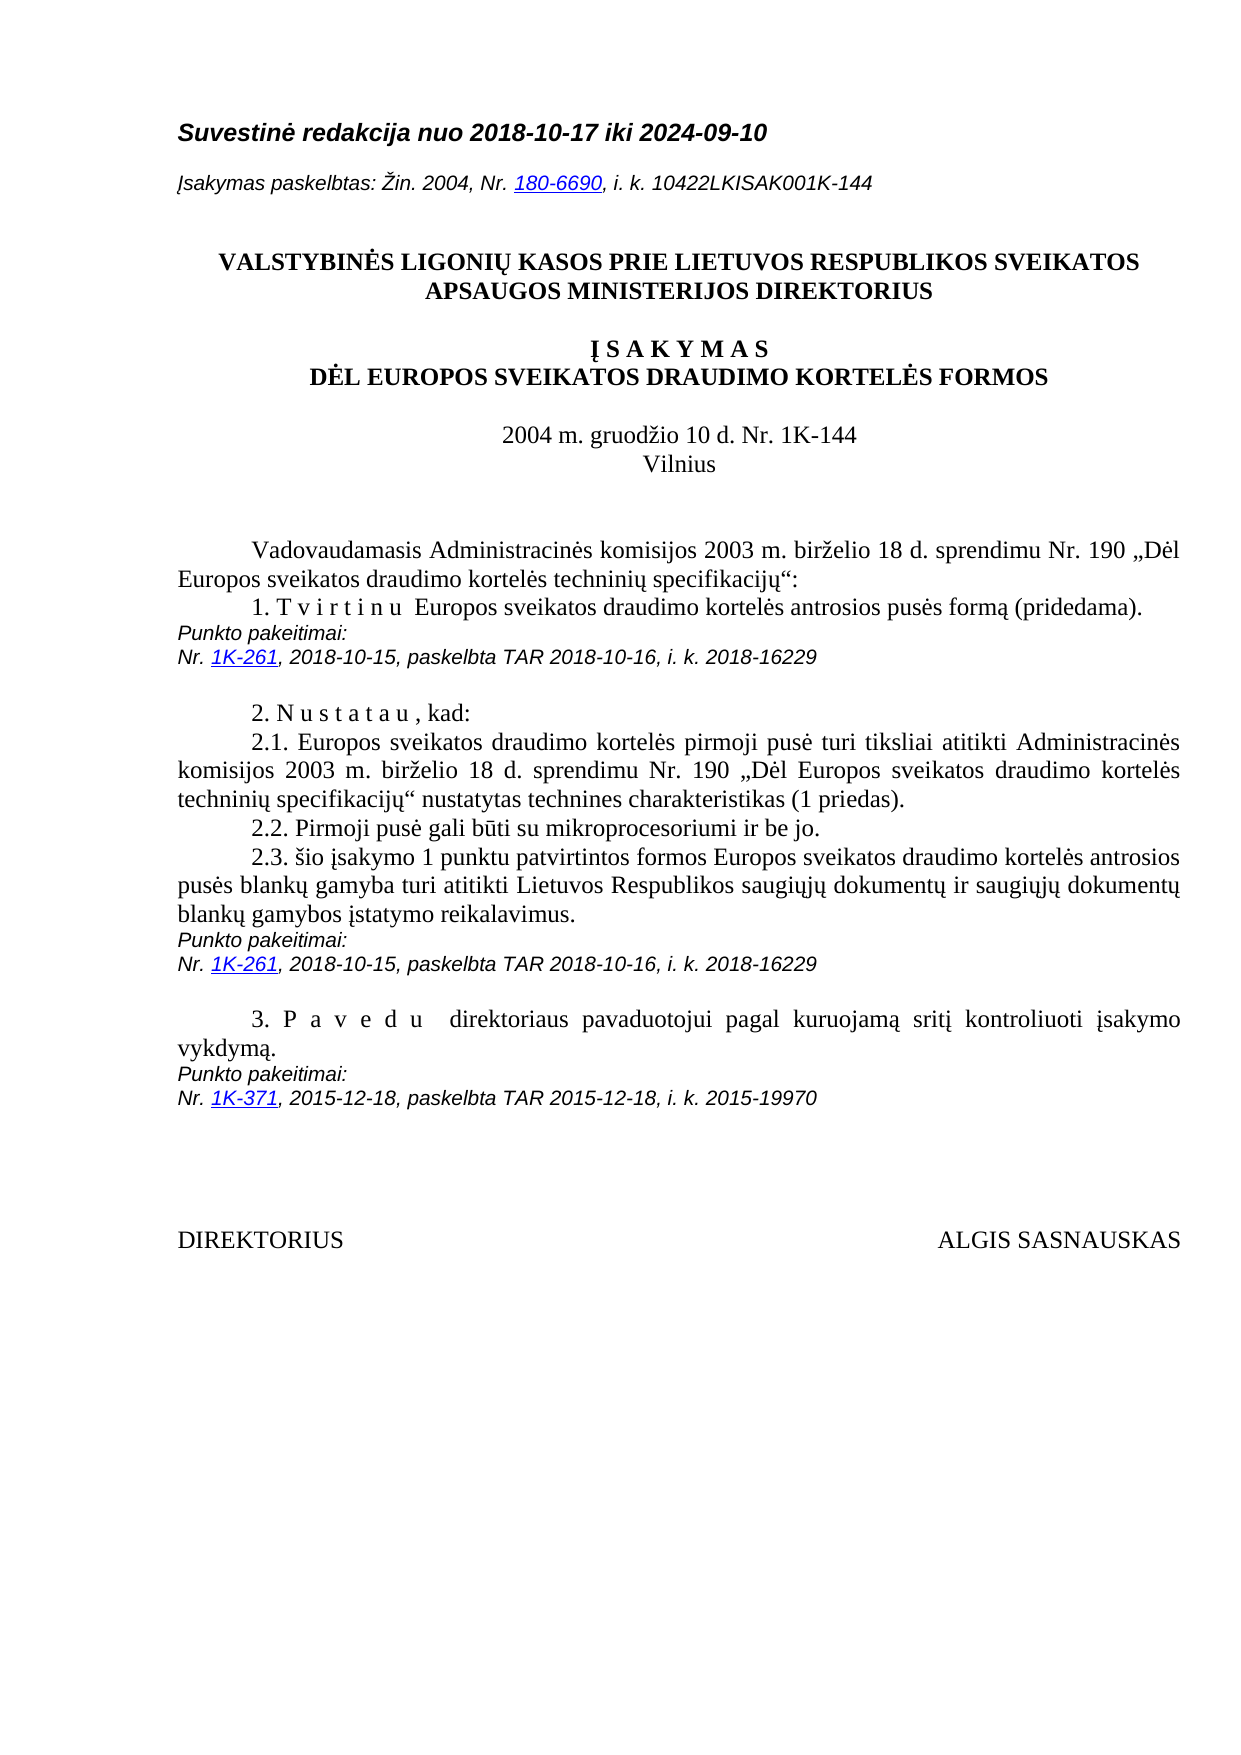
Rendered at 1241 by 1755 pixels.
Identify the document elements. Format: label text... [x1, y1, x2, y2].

text Nr. 1K-261, 2018-10-15, paskelbta TAR 2018-10-16, i. k. 2018-16229 [177, 952, 1181, 976]
text 2.1. Europos sveikatos draudimo kortelės pirmoji pusė turi tiksliai atitikti Administracinės komisijos 2003 m. birželio 18 d. sprendimu Nr. 190 „Dėl Europos sveikatos draudimo kortelės techninių specifikacijų“ nustatytas technines charakteristikas (1 priedas). [177, 727, 1181, 813]
text 2004 m. gruodžio 10 d. Nr. 1K-144 [177, 420, 1181, 449]
text VALSTYBINĖS LIGONIŲ KASOS PRIE LIETUVOS RESPUBLIKOS SVEIKATOS APSAUGOS MINISTERIJOS DIREKTORIUS [177, 247, 1181, 305]
text 1. T v i r t i n u Europos sveikatos draudimo kortelės antrosios pusės formą (pridedama). [251, 592, 1181, 621]
text 3. P a v e d u direktoriaus pavaduotojui pagal kuruojamą sritį kontroliuoti įsakymo vykdymą. [177, 1004, 1181, 1062]
text DIREKTORIUS ALGIS SASNAUSKAS [177, 1225, 1181, 1254]
text 2. Nustatau, kad: [177, 698, 1181, 727]
text Vilnius [177, 449, 1181, 477]
text Į S A K Y M A S [177, 334, 1181, 362]
text 2.3. šio įsakymo 1 punktu patvirtintos formos Europos sveikatos draudimo kortelės antrosios pusės blankų gamyba turi atitikti Lietuvos Respublikos saugiųjų dokumentų ir saugiųjų dokumentų blankų gamybos įstatymo reikalavimus. [177, 842, 1181, 928]
text DĖL EUROPOS SVEIKATOS DRAUDIMO KORTELĖS FORMOS [177, 362, 1181, 391]
text Nr. 1K-371, 2015-12-18, paskelbta TAR 2015-12-18, i. k. 2015-19970 [177, 1086, 1181, 1110]
text 2.2. Pirmoji pusė gali būti su mikroprocesoriumi ir be jo. [177, 813, 1181, 842]
text Punkto pakeitimai: [177, 928, 1181, 952]
text Įsakymas paskelbtas: Žin. 2004, Nr. 180-6690, i. k. 10422LKISAK001K-144 [177, 171, 1181, 195]
text Punkto pakeitimai: [177, 621, 1181, 645]
text Nr. 1K-261, 2018-10-15, paskelbta TAR 2018-10-16, i. k. 2018-16229 [177, 645, 1181, 669]
text Vadovaudamasis Administracinės komisijos 2003 m. birželio 18 d. sprendimu Nr. 190 „Dėl Europos sveikatos draudimo kortelės techninių specifikacijų“: [177, 535, 1181, 592]
text Suvestinė redakcija nuo 2018-10-17 iki 2024-09-10 [177, 118, 1181, 147]
text Punkto pakeitimai: [177, 1062, 1181, 1086]
